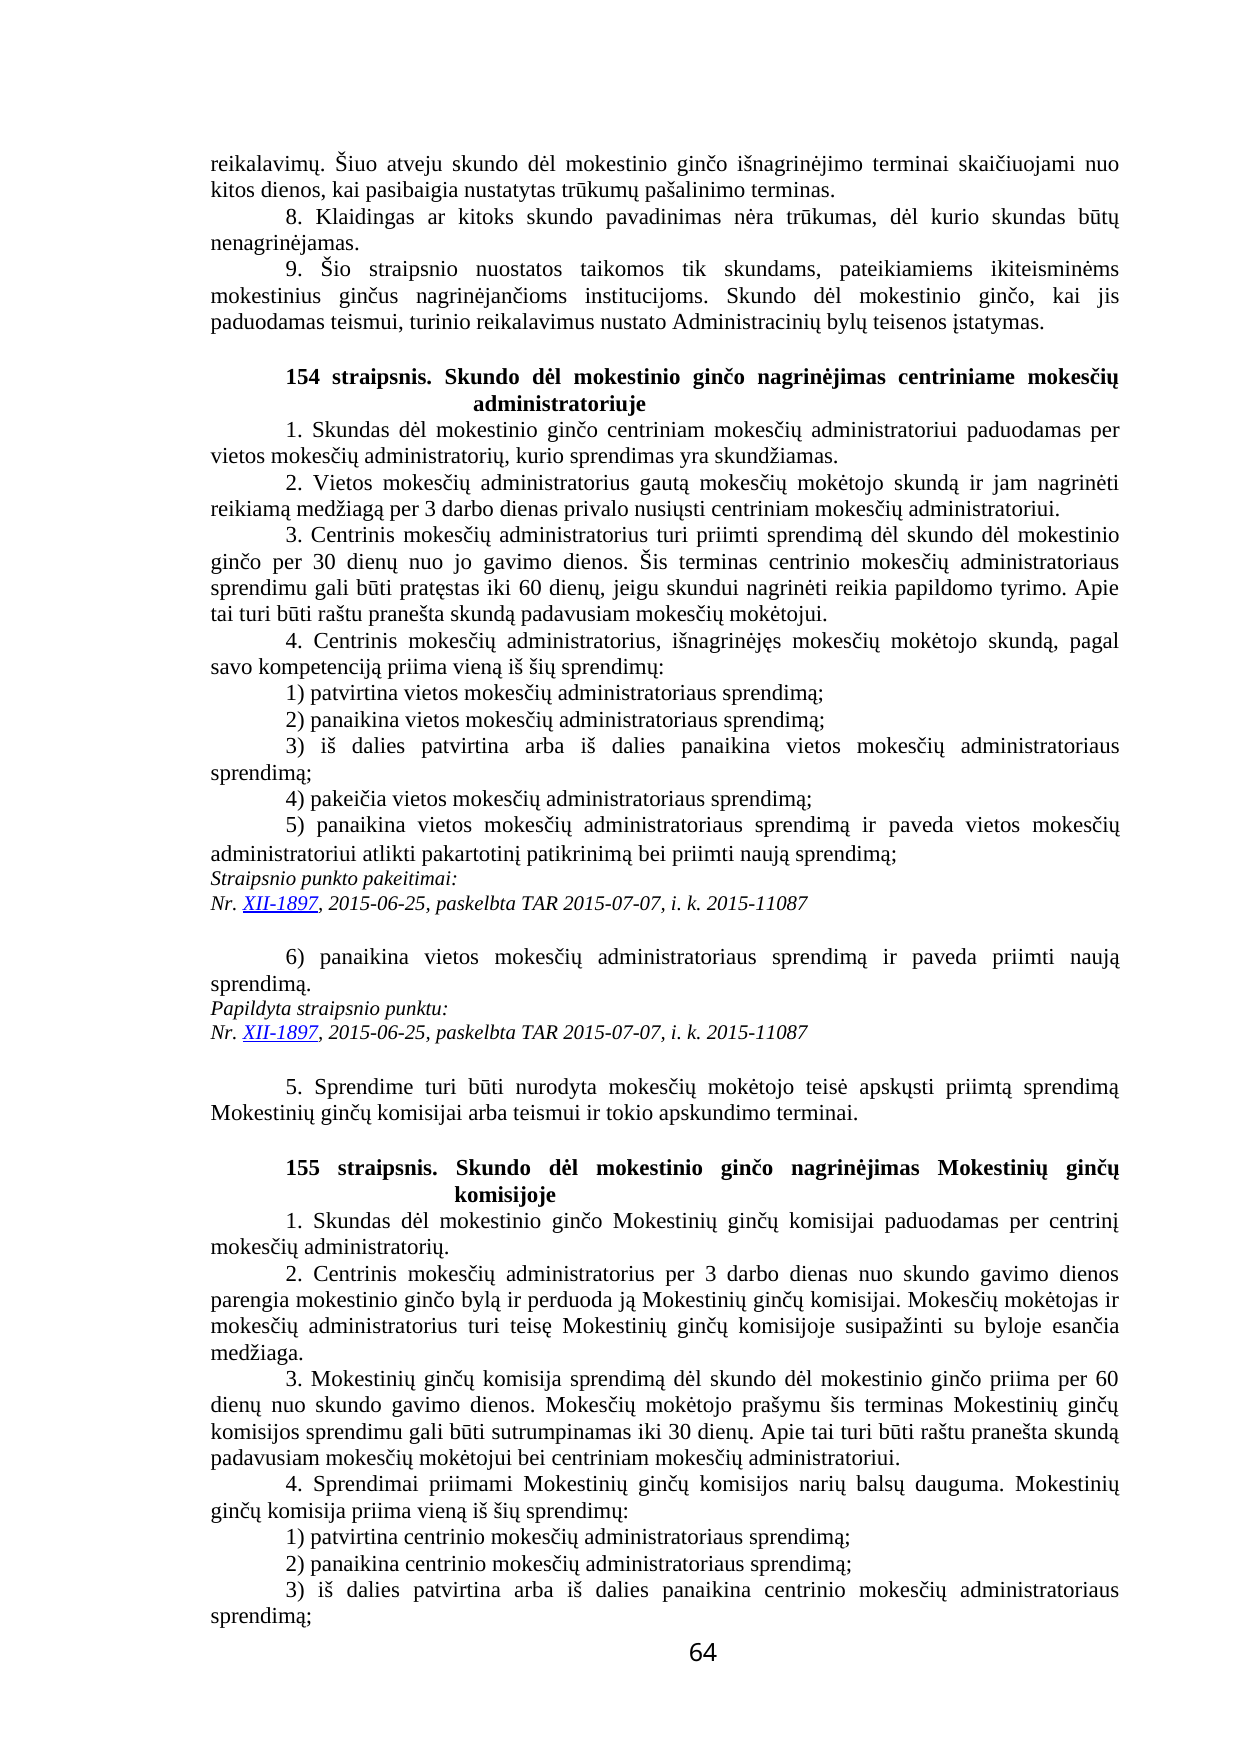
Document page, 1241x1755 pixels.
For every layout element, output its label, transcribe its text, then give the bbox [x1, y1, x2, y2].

text 5) panaikina vietos mokesčių administratoriaus sprendimą ir paveda vietos mokesčių administratoriui atlikti pakartotinį patikrinimą bei priimti naują sprendimą; [210, 811, 1120, 866]
text 3. Mokestinių ginčų komisija sprendimą dėl skundo dėl mokestinio ginčo priima per 60 dienų nuo skundo gavimo dienos. Mokesčių mokėtojo prašymu šis terminas Mokestinių ginčų komisijos sprendimu gali būti sutrumpinamas iki 30 dienų. Apie tai turi būti raštu pranešta skundą padavusiam mokesčių mokėtojui bei centriniam mokesčių administratoriui. [210, 1365, 1120, 1471]
text 6) panaikina vietos mokesčių administratoriaus sprendimą ir paveda priimti naują sprendimą. [210, 943, 1120, 996]
text 8. Klaidingas ar kitoks skundo pavadinimas nėra trūkumas, dėl kurio skundas būtų nenagrinėjamas. [210, 203, 1120, 255]
text 9. Šio straipsnio nuostatos taikomos tik skundams, pateikiamiems ikiteisminėms mokestinius ginčus nagrinėjančioms institucijoms. Skundo dėl mokestinio ginčo, kai jis paduodamas teismui, turinio reikalavimus nustato Administracinių bylų teisenos įstatymas. [210, 255, 1120, 334]
text 4. Centrinis mokesčių administratorius, išnagrinėjęs mokesčių mokėtojo skundą, pagal savo kompetenciją priima vieną iš šių sprendimų: [210, 627, 1120, 679]
text 1. Skundas dėl mokestinio ginčo Mokestinių ginčų komisijai paduodamas per centrinį mokesčių administratorių. [210, 1207, 1120, 1260]
text 2. Centrinis mokesčių administratorius per 3 darbo dienas nuo skundo gavimo dienos parengia mokestinio ginčo bylą ir perduoda ją Mokestinių ginčų komisijai. Mokesčių mokėtojas ir mokesčių administratorius turi teisę Mokestinių ginčų komisijoje susipažinti su byloje esančia medžiaga. [210, 1260, 1120, 1365]
text 3) iš dalies patvirtina arba iš dalies panaikina vietos mokesčių administratoriaus sprendimą; [210, 732, 1120, 785]
text Papildyta straipsnio punktu: [210, 996, 1120, 1020]
text Nr. XII-1897, 2015-06-25, paskelbta TAR 2015-07-07, i. k. 2015-11087 [210, 890, 1120, 914]
text 2. Vietos mokesčių administratorius gautą mokesčių mokėtojo skundą ir jam nagrinėti reikiamą medžiagą per 3 darbo dienas privalo nusiųsti centriniam mokesčių administratoriui. [210, 469, 1120, 521]
text 1) patvirtina vietos mokesčių administratoriaus sprendimą; [210, 679, 1120, 706]
text 5. Sprendime turi būti nurodyta mokesčių mokėtojo teisė apskųsti priimtą sprendimą Mokestinių ginčų komisijai arba teismui ir tokio apskundimo terminai. [210, 1073, 1120, 1126]
text 3. Centrinis mokesčių administratorius turi priimti sprendimą dėl skundo dėl mokestinio ginčo per 30 dienų nuo jo gavimo dienos. Šis terminas centrinio mokesčių administratoriaus sprendimu gali būti pratęstas iki 60 dienų, jeigu skundui nagrinėti reikia papildomo tyrimo. Apie tai turi būti raštu pranešta skundą padavusiam mokesčių mokėtojui. [210, 521, 1120, 627]
text reikalavimų. Šiuo atveju skundo dėl mokestinio ginčo išnagrinėjimo terminai skaičiuojami nuo kitos dienos, kai pasibaigia nustatytas trūkumų pašalinimo terminas. [210, 150, 1120, 203]
text Nr. XII-1897, 2015-06-25, paskelbta TAR 2015-07-07, i. k. 2015-11087 [210, 1020, 1120, 1044]
text 4) pakeičia vietos mokesčių administratoriaus sprendimą; [210, 785, 1120, 811]
text 1) patvirtina centrinio mokesčių administratoriaus sprendimą; [210, 1523, 1120, 1549]
text 154 straipsnis. Skundo dėl mokestinio ginčo nagrinėjimas centriniame mokesčių administratoriuje [285, 363, 1120, 416]
text Straipsnio punkto pakeitimai: [210, 866, 1120, 890]
text 2) panaikina centrinio mokesčių administratoriaus sprendimą; [210, 1549, 1120, 1576]
text 1. Skundas dėl mokestinio ginčo centriniam mokesčių administratoriui paduodamas per vietos mokesčių administratorių, kurio sprendimas yra skundžiamas. [210, 416, 1120, 469]
text 4. Sprendimai priimami Mokestinių ginčų komisijos narių balsų dauguma. Mokestinių ginčų komisija priima vieną iš šių sprendimų: [210, 1471, 1120, 1523]
text 155 straipsnis. Skundo dėl mokestinio ginčo nagrinėjimas Mokestinių ginčų komisijoje [285, 1154, 1120, 1207]
text 2) panaikina vietos mokesčių administratoriaus sprendimą; [210, 706, 1120, 732]
text 3) iš dalies patvirtina arba iš dalies panaikina centrinio mokesčių administratoriaus sprendimą; [210, 1576, 1120, 1629]
